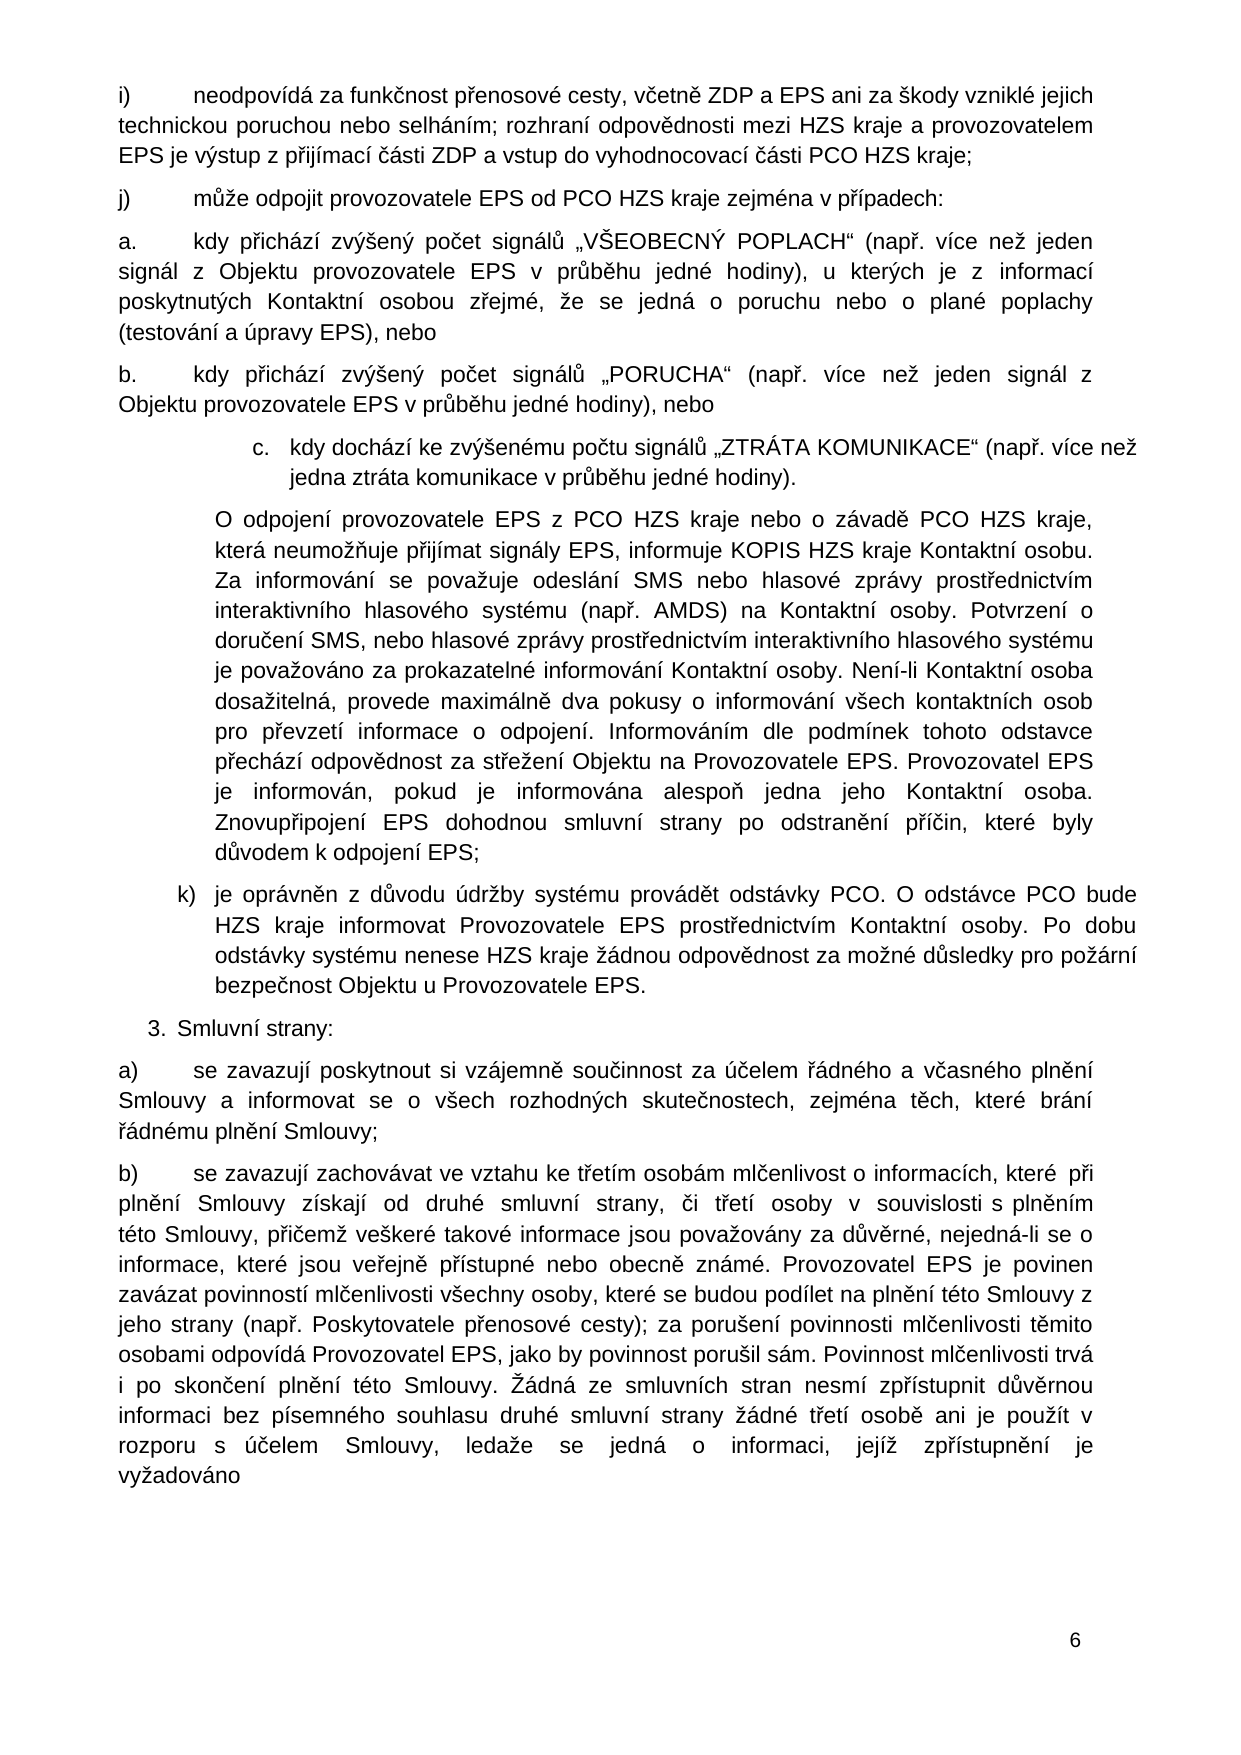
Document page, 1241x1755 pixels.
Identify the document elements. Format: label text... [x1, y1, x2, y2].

list může odpojit provozovatele EPS od PCO HZS kraje zejména v případech: [118, 185, 1137, 211]
text O odpojení provozovatele EPS z PCO HZS kraje nebo o závadě PCO HZS kraje, která neumožňuje přijímat signály EPS, informuje KOPIS HZS kraje Kontaktní osobu. Za informování se považuje odeslání SMS nebo hlasové zprávy prostřednictvím interaktivního hlasového systému (např. AMDS) na Kontaktní osoby. Potvrzení o doručení SMS, nebo hlasové zprávy prostřednictvím interaktivního hlasového systému je považováno za prokazatelné informování Kontaktní osoby. Není-li Kontaktní osoba dosažitelná, provede maximálně dva pokusy o informování všech kontaktních osob pro převzetí informace o odpojení. Informováním dle podmínek tohoto odstavce přechází odpovědnost za střežení Objektu na Provozovatele EPS. Provozovatel EPS je informován, pokud je informována alespoň jedna jeho Kontaktní osoba. Znovupřipojení EPS dohodnou smluvní strany po odstranění příčin, které byly důvodem k odpojení EPS; [214, 506, 1094, 865]
list Smluvní strany: [147, 1015, 1137, 1041]
list kdy přichází zvýšený počet signálů „PORUCHA“ (např. více než jeden signál z Objektu provozovatele EPS v průběhu jedné hodiny), nebo [118, 361, 1093, 418]
list se zavazují poskytnout si vzájemně součinnost za účelem řádného a včasného plnění Smlouvy a informovat se o všech rozhodných skutečnostech, zejména těch, které brání řádnému plnění Smlouvy; [118, 1057, 1093, 1144]
list se zavazují zachovávat ve vztahu ke třetím osobám mlčenlivost o informacích, které při plnění Smlouvy získají od druhé smluvní strany, či třetí osoby v souvislosti s plněním této Smlouvy, přičemž veškeré takové informace jsou považovány za důvěrné, nejedná-li se o informace, které jsou veřejně přístupné nebo obecně známé. Provozovatel EPS je povinen zavázat povinností mlčenlivosti všechny osoby, které se budou podílet na plnění této Smlouvy z jeho strany (např. Poskytovatele přenosové cesty); za porušení povinnosti mlčenlivosti těmito osobami odpovídá Provozovatel EPS, jako by povinnost porušil sám. Povinnost mlčenlivosti trvá i po skončení plnění této Smlouvy. Žádná ze smluvních stran nesmí zpřístupnit důvěrnou informaci bez písemného souhlasu druhé smluvní strany žádné třetí osobě ani je použít v rozporu s účelem Smlouvy, ledaže se jedná o informaci, jejíž zpřístupnění je vyžadováno [118, 1160, 1094, 1489]
list je oprávněn z důvodu údržby systému provádět odstávky PCO. O odstávce PCO bude HZS kraje informovat Provozovatele EPS prostřednictvím Kontaktní osoby. Po dobu odstávky systému nenese HZS kraje žádnou odpovědnost za možné důsledky pro požární bezpečnost Objektu u Provozovatele EPS. [177, 881, 1137, 998]
list kdy dochází ke zvýšenému počtu signálů „ZTRÁTA KOMUNIKACE“ (např. více než jedna ztráta komunikace v průběhu jedné hodiny). [252, 434, 1137, 490]
list kdy přichází zvýšený počet signálů „VŠEOBECNÝ POPLACH“ (např. více než jeden signál z Objektu provozovatele EPS v průběhu jedné hodiny), u kterých je z informací poskytnutých Kontaktní osobou zřejmé, že se jedná o poruchu nebo o plané poplachy (testování a úpravy EPS), nebo [118, 228, 1093, 345]
list neodpovídá za funkčnost přenosové cesty, včetně ZDP a EPS ani za škody vzniklé jejich technickou poruchou nebo selháním; rozhraní odpovědnosti mezi HZS kraje a provozovatelem EPS je výstup z přijímací části ZDP a vstup do vyhodnocovací části PCO HZS kraje; [118, 82, 1094, 168]
